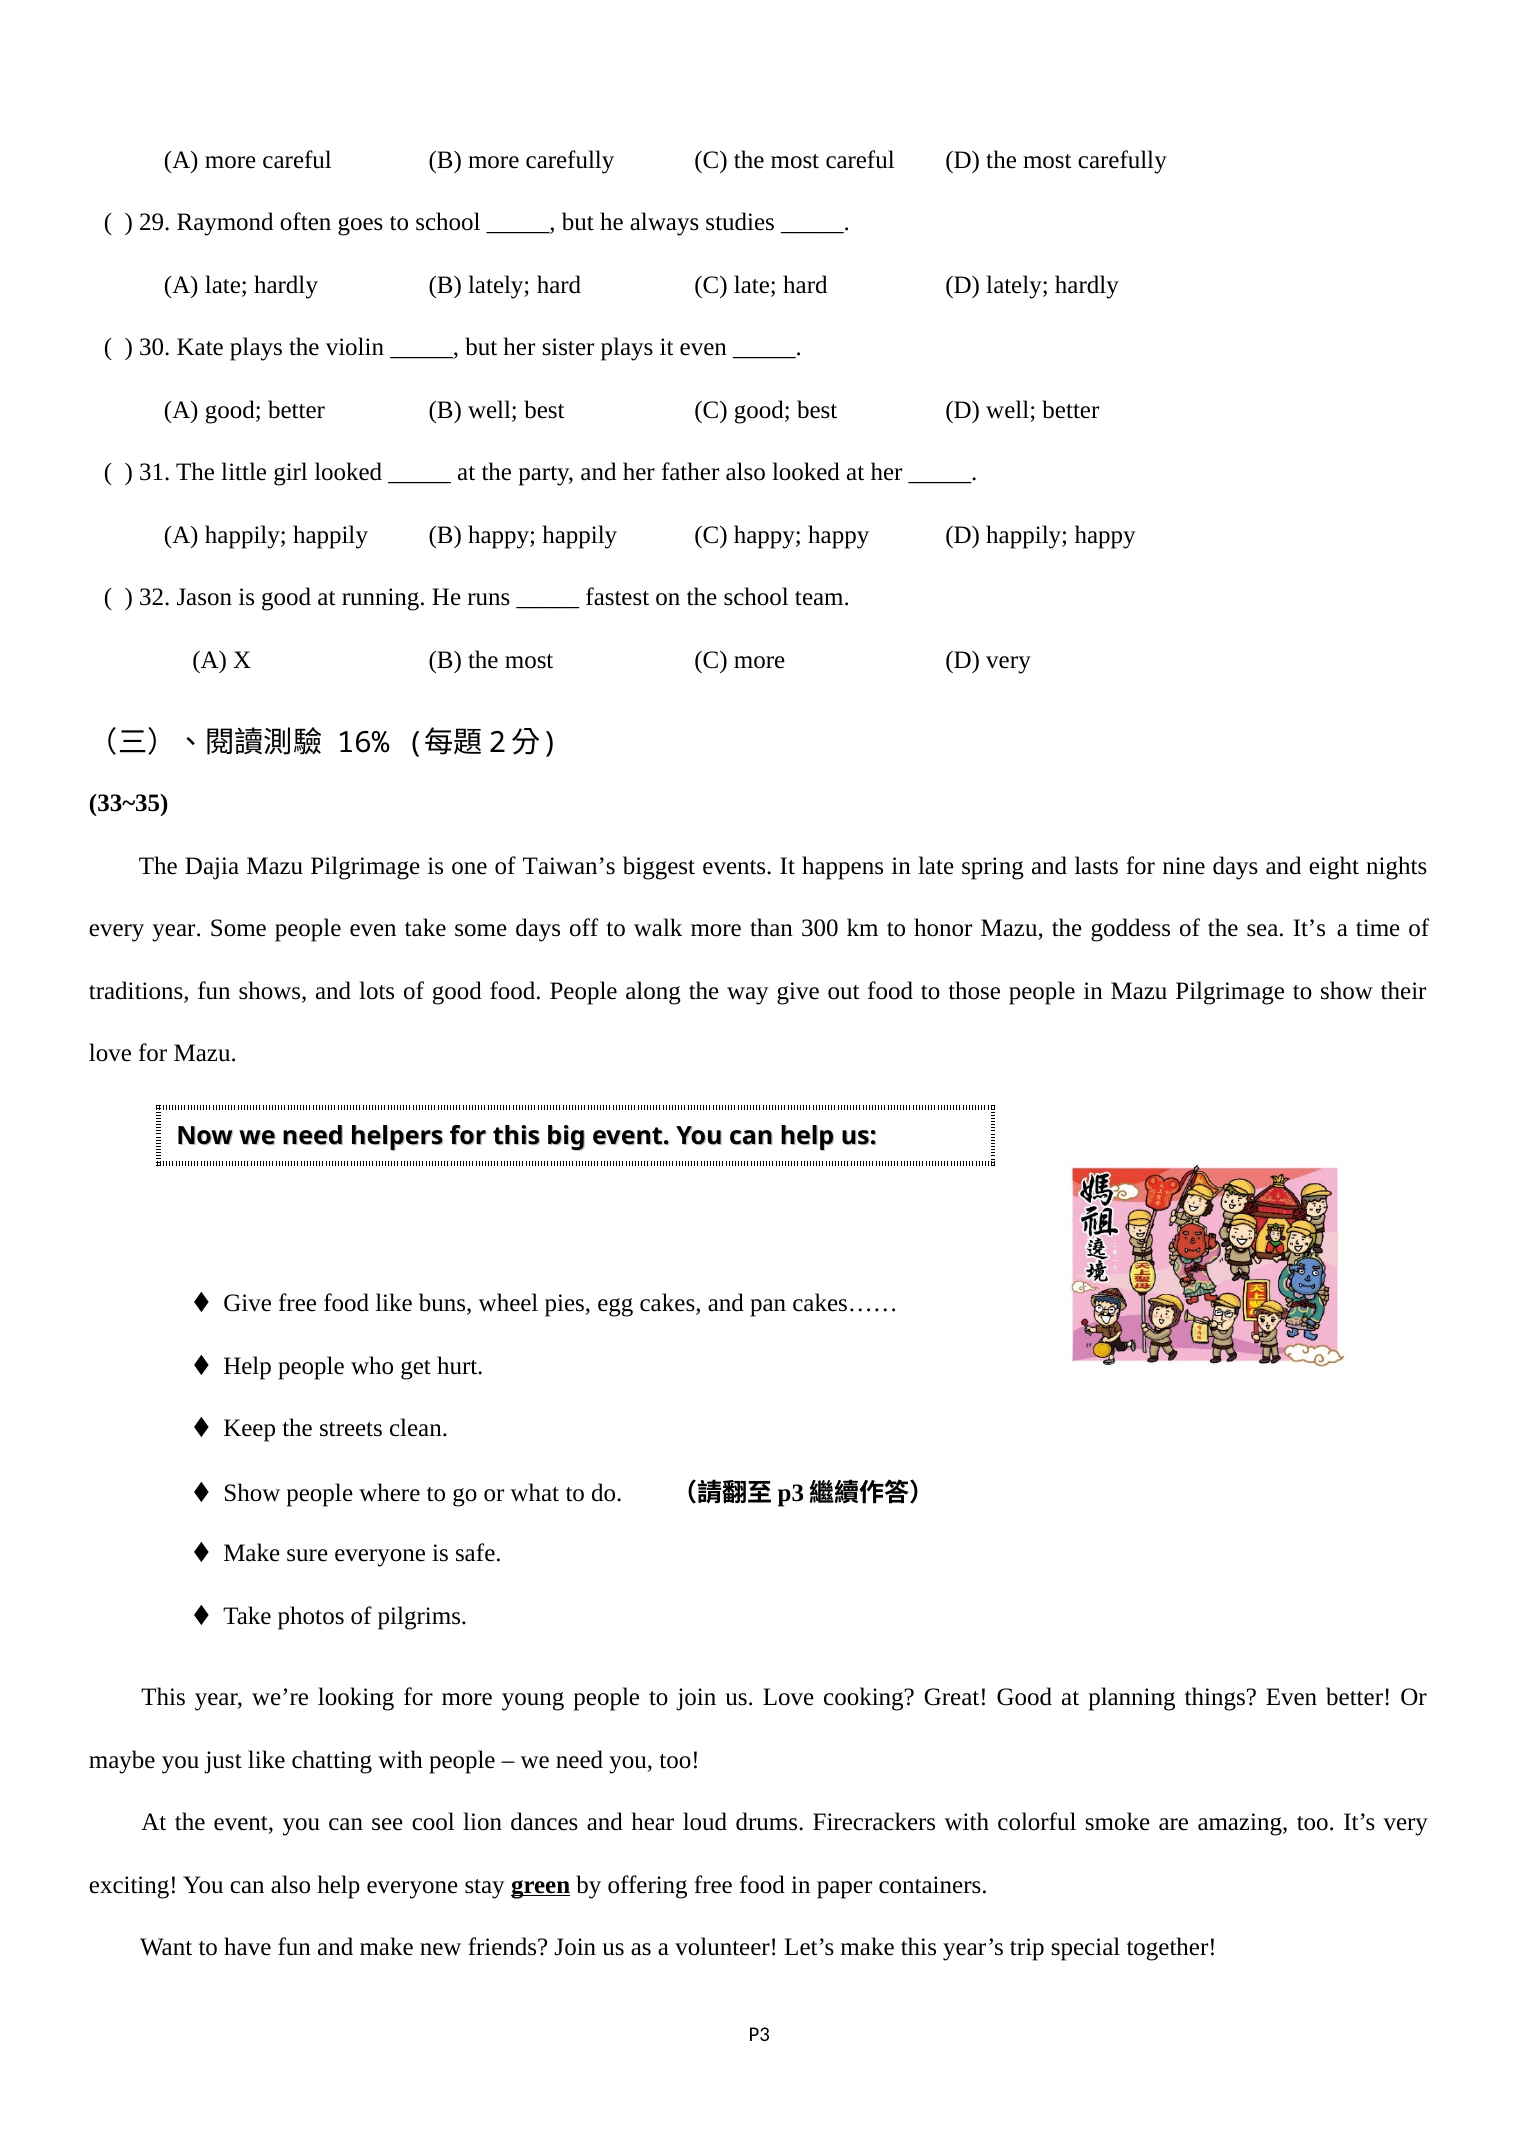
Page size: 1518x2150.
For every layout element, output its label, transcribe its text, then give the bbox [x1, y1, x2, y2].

text ( ) 30. Kate plays the violin _____, but her sister plays it even _____. [103, 305, 1429, 367]
text  Help people who get hurt. [192, 1324, 1429, 1386]
text [1363, 1261, 1429, 1324]
text ( ) 32. Jason is good at running. He runs _____ fastest on the school team. [103, 555, 1429, 617]
text (33~35) [89, 761, 1429, 824]
text  Show people where to go or what to do. （請翻至p3繼續作答） [192, 1449, 1429, 1511]
text (A) late; hardly (B) lately; hard (C) late; hard (D) lately; hardly [139, 242, 1429, 305]
text  Take photos of pilgrims. [192, 1574, 1429, 1636]
text The Dajia Mazu Pilgrimage is one of Taiwan’s biggest events. It happens in late spring and lasts for nine days and eight nights every year. Some people even take some days off to walk more than 300 km to honor Mazu, the goddess of the sea. It’s a time of traditions, fun shows, and lots of good food. People along the way give out food to those people in Mazu Pilgrimage to show their love for Mazu. [89, 824, 1429, 1074]
text ( ) 31. The little girl looked _____ at the party, and her father also looked at her _____. [103, 430, 1429, 492]
text (A) happily; happily (B) happy; happily (C) happy; happy (D) happily; happy [139, 492, 1429, 555]
text Want to have fun and make new friends? Join us as a volunteer! Let’s make this year’s trip special together! [114, 1905, 1429, 1967]
text This year, we’re looking for more young people to join us. Love cooking? Great! Good at planning things? Even better! Or maybe you just like chatting with people – we need you, too! [89, 1655, 1429, 1780]
text (A) X (B) the most (C) more (D) very [139, 617, 1429, 680]
text （三）、閱讀測驗 16% (每題2分) [89, 699, 1429, 761]
text (A) good; better (B) well; best (C) good; best (D) well; better [139, 367, 1429, 430]
text Now we need helpers for this big event. You can help us: [176, 1117, 976, 1152]
text  Make sure everyone is safe. [192, 1511, 1429, 1574]
text ( ) 29. Raymond often goes to school _____, but he always studies _____. [103, 180, 1429, 242]
text At the event, you can see cool lion dances and hear loud drums. Firecrackers with colorful smoke are amazing, too. It’s very exciting! You can also help everyone stay green by offering free food in paper containers. [89, 1780, 1429, 1905]
text (A) more careful (B) more carefully (C) the most careful (D) the most carefully [139, 117, 1429, 180]
text  Keep the streets clean. [192, 1386, 1429, 1449]
text  Give free food like buns, wheel pies, egg cakes, and pan cakes…… [192, 1261, 1048, 1324]
